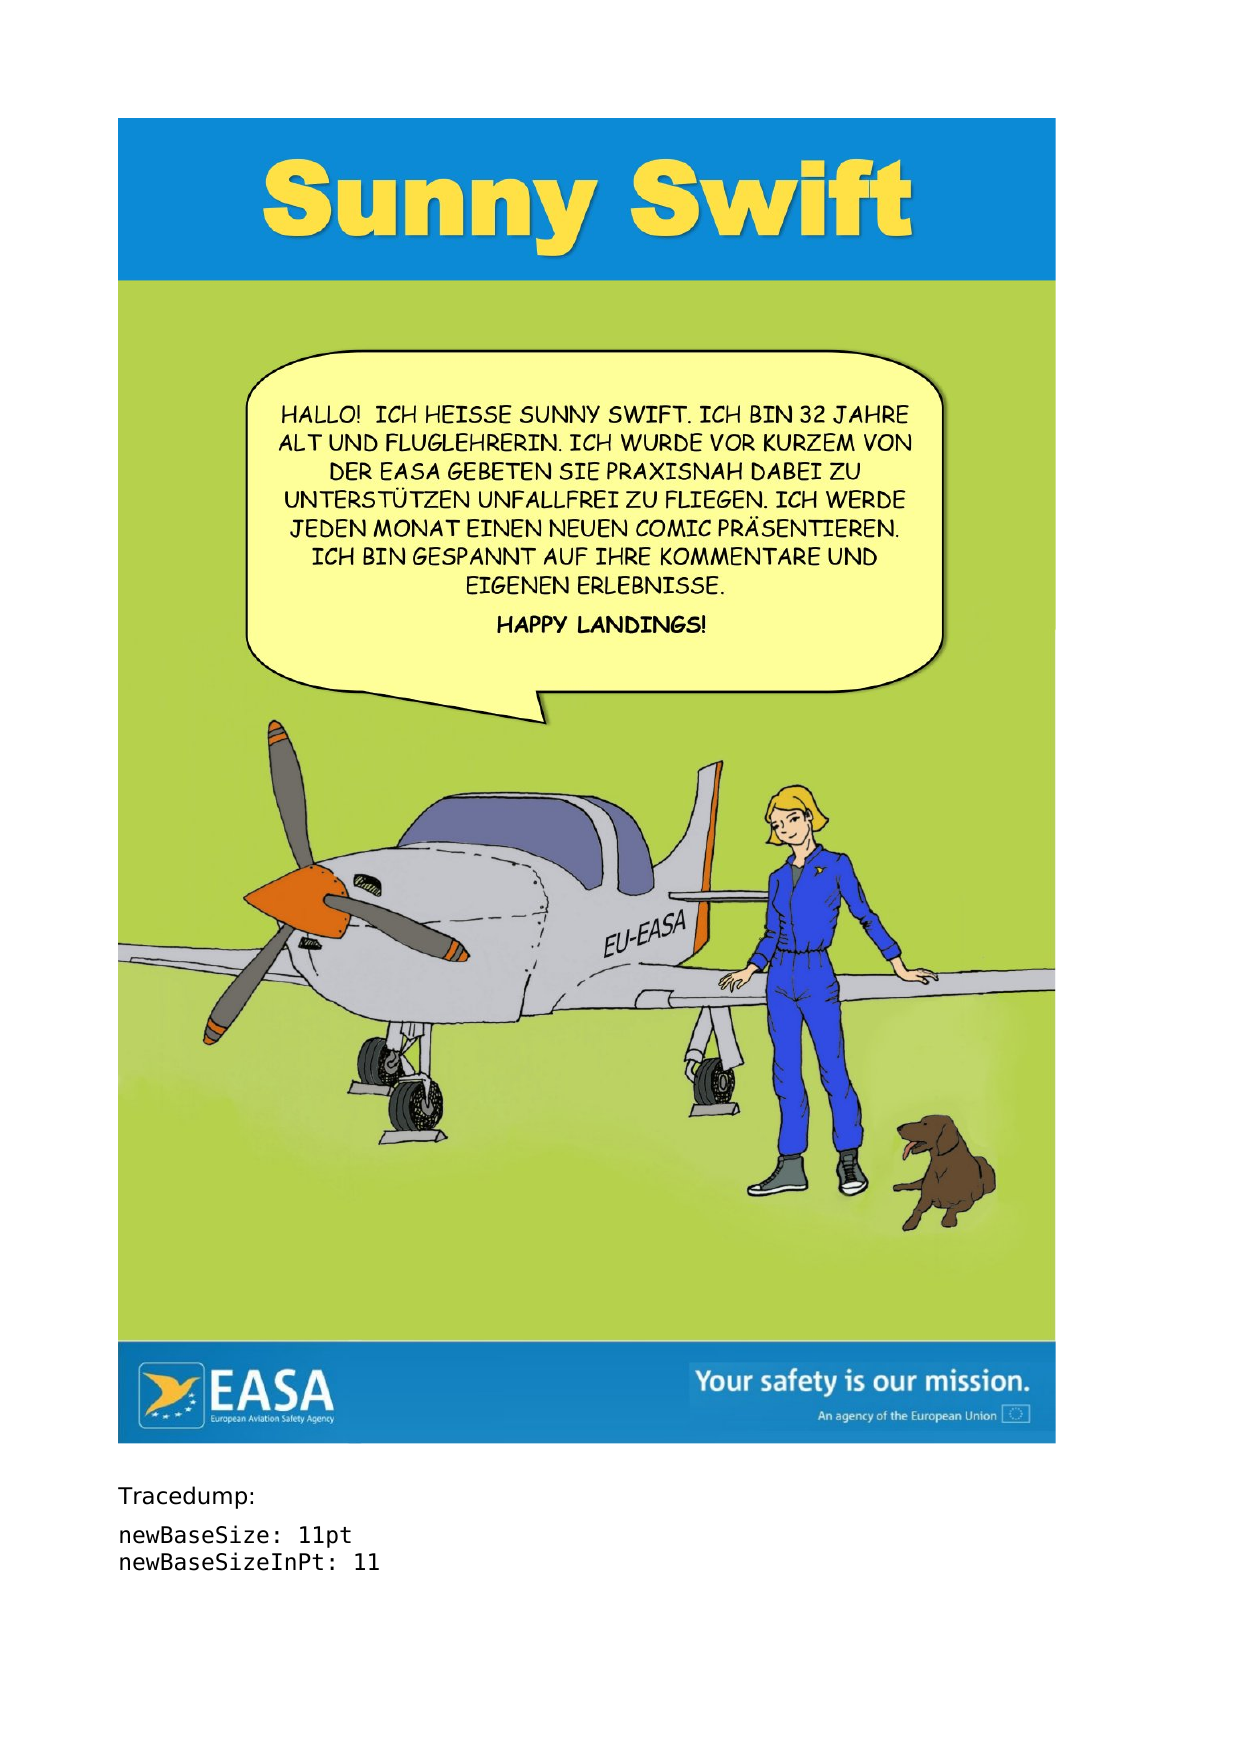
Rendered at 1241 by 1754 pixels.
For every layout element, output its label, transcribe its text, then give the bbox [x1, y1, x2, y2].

text newBaseSize: 11pt newBaseSizeInPt: 11 [118, 1522, 1122, 1575]
picture [118, 118, 1056, 1444]
text Tracedump: [118, 1456, 1122, 1509]
